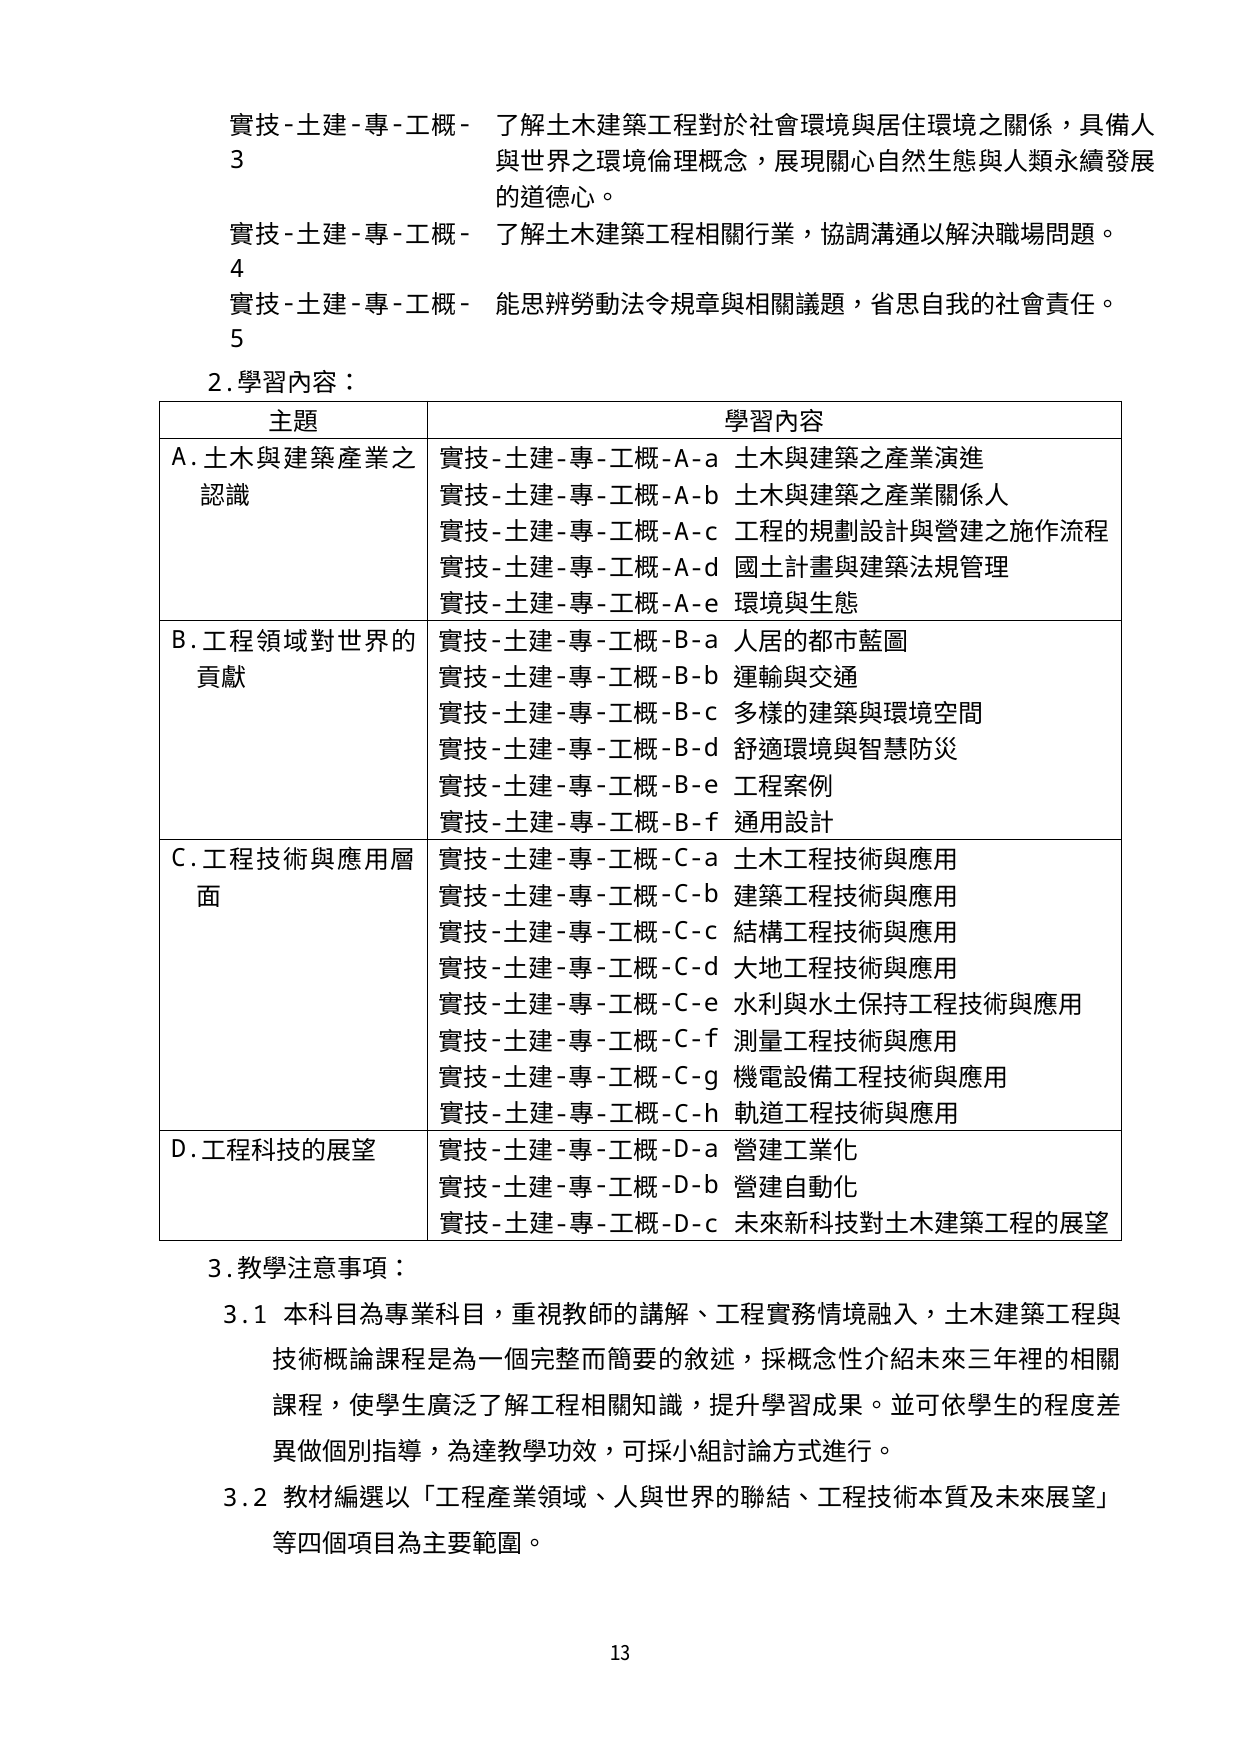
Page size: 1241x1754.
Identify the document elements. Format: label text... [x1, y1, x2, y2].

text 3.1 本科目為專業科目，重視教師的講解、工程實務情境融入，土木建築工程與技術概論課程是為一個完整而簡要的敘述，採概念性介紹未來三年裡的相關課程，使學生廣泛了解工程相關知識，提升學習成果。並可依學生的程度差異做個別指導，為達教學功效，可採小組討論方式進行。 [222, 1286, 1122, 1470]
text 3.2 教材編選以「工程產業領域、人與世界的聯結、工程技術本質及未來展望」等四個項目為主要範圍。 [222, 1470, 1122, 1561]
table_cell 實技-土建-專-工概-B-a 人居的都市藍圖 實技-土建-專-工概-B-b 運輸與交通 實技-土建-專-工概-B-c 多樣的建築與環境空間 實技-土建-專-工概-B-d 舒適環境與智慧防災 實技-土建-專-工概-B-e 工程案例 實技-土建-專-工概-B-f 通用設計 [428, 621, 1121, 839]
table_cell 實技-土建-專-工概-5 [218, 285, 484, 355]
table_header 學習內容 [428, 402, 1121, 438]
table_cell C.工程技術與應用層面 [160, 840, 427, 1130]
table_cell 實技-土建-專-工概-4 [218, 214, 484, 284]
table_cell 能思辨勞動法令規章與相關議題，省思自我的社會責任。 [484, 285, 1167, 355]
table_cell 實技-土建-專-工概-C-a 土木工程技術與應用 實技-土建-專-工概-C-b 建築工程技術與應用 實技-土建-專-工概-C-c 結構工程技術與應用 實技-土建-專-工概-C-d 大地工程技術與應用 實技-土建-專-工概-C-e 水利與水土保持工程技術與應用 實技-土建-專-工概-C-f 測量工程技術與應用 實技-土建-專-工概-C-g 機電設備工程技術與應用 實技-土建-專-工概-C-h 軌道工程技術與應用 [428, 840, 1121, 1130]
table_cell 了解土木建築工程相關行業，協調溝通以解決職場問題。 [484, 214, 1167, 284]
table_cell 實技-土建-專-工概-3 [218, 105, 484, 214]
table_cell B.工程領域對世界的貢獻 [160, 621, 427, 839]
table_cell A.土木與建築產業之認識 [160, 439, 427, 620]
table_header 主題 [160, 402, 427, 438]
table_cell 了解土木建築工程對於社會環境與居住環境之關係，具備人與世界之環境倫理概念，展現關心自然生態與人類永續發展的道德心。 [484, 105, 1167, 214]
table_cell 實技-土建-專-工概-D-a 營建工業化 實技-土建-專-工概-D-b 營建自動化 實技-土建-專-工概-D-c 未來新科技對土木建築工程的展望 [428, 1131, 1121, 1239]
table_cell D.工程科技的展望 [160, 1131, 427, 1239]
table_cell 實技-土建-專-工概-A-a 土木與建築之產業演進 實技-土建-專-工概-A-b 土木與建築之產業關係人 實技-土建-專-工概-A-c 工程的規劃設計與營建之施作流程 實技-土建-專-工概-A-d 國土計畫與建築法規管理 實技-土建-專-工概-A-e 環境與生態 [428, 439, 1121, 620]
text 2.學習內容： [160, 355, 1122, 401]
text 3.教學注意事項： [160, 1241, 1122, 1286]
